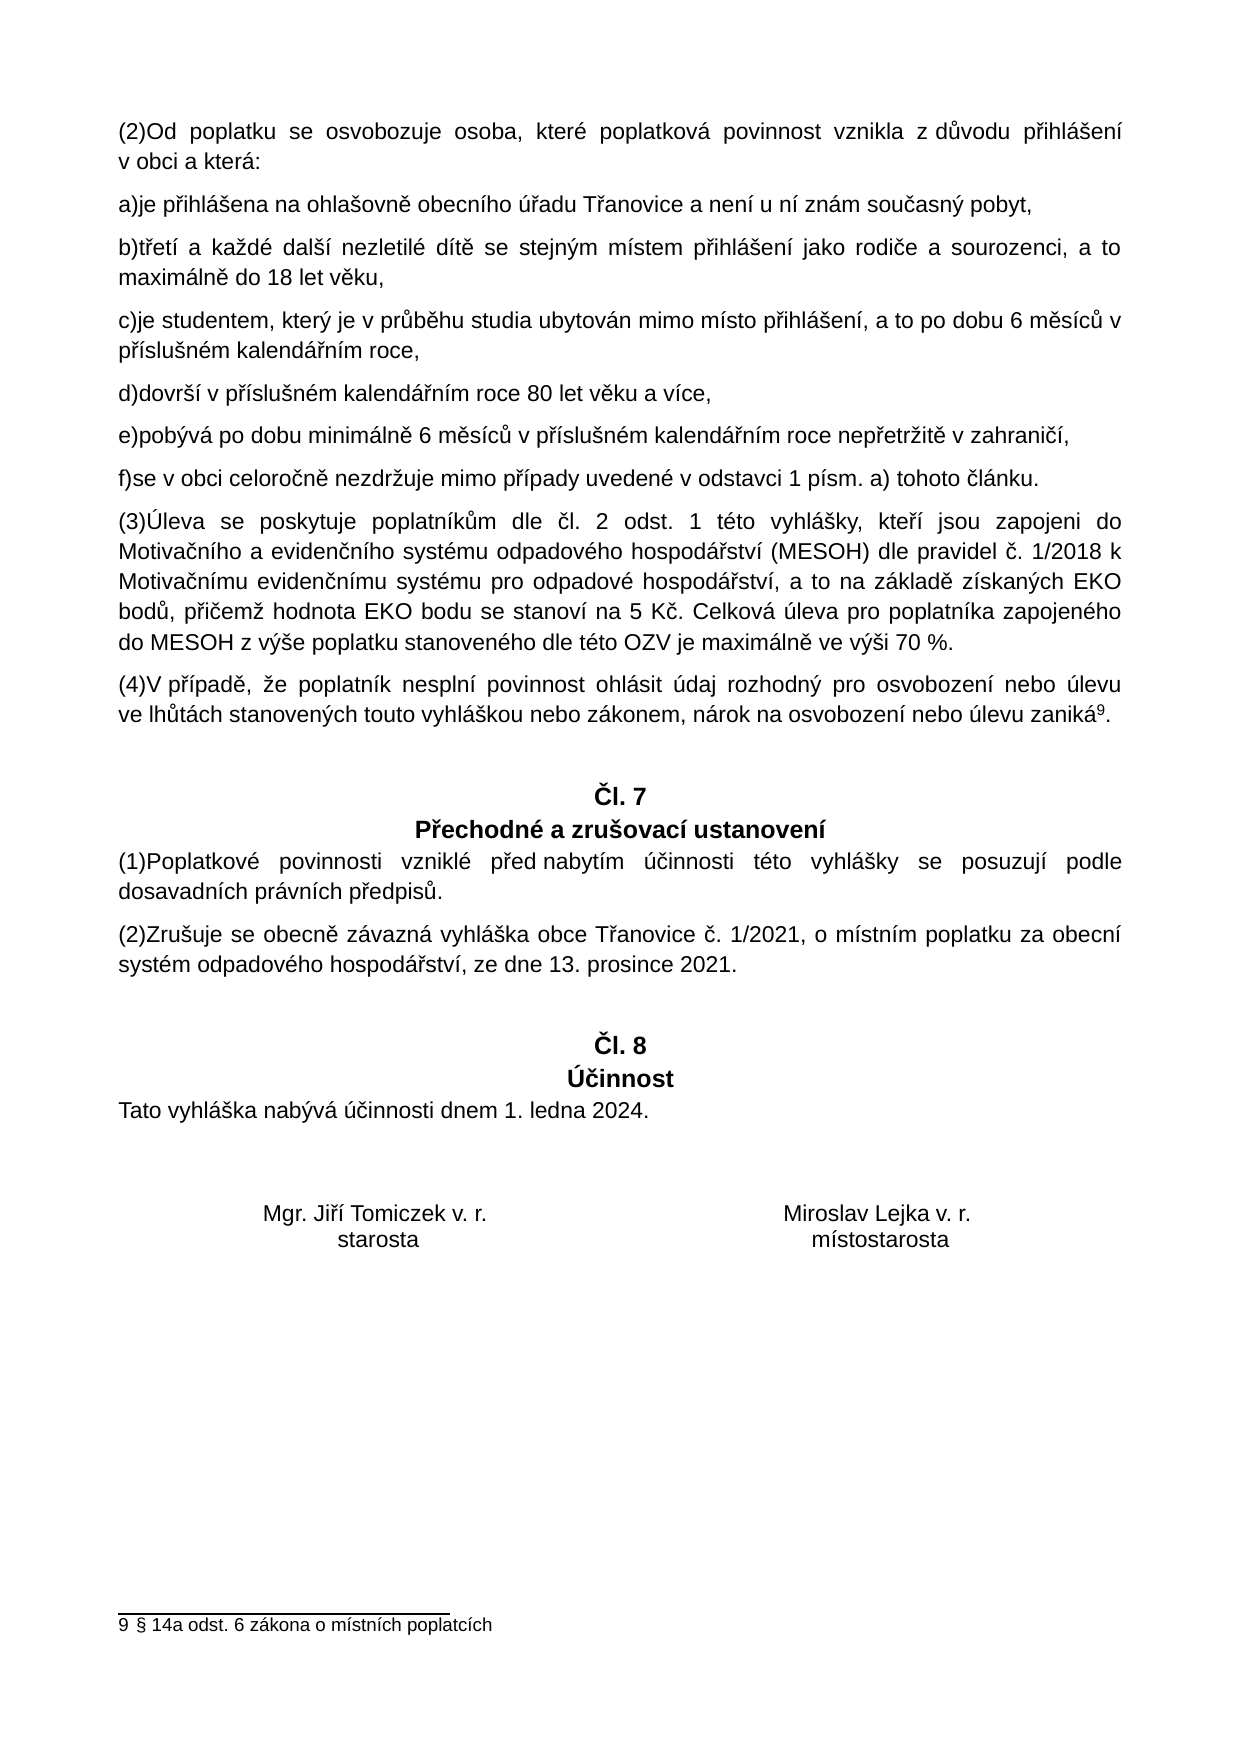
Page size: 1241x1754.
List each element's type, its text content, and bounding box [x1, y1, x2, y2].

list Úleva se poskytuje poplatníkům dle čl. 2 odst. 1 této vyhlášky, kteří jsou zapojeni do Motivačního a evidenčního systému odpadového hospodářství (MESOH) dle pravidel č. 1/2018 k Motivačnímu evidenčnímu systému pro odpadové hospodářství, a to na základě získaných EKO bodů, přičemž hodnota EKO bodu se stanoví na 5 Kč. Celková úleva pro poplatníka zapojeného do MESOH z výše poplatku stanoveného dle této OZV je maximálně ve výši 70 %. [118, 508, 1122, 655]
list je přihlášena na ohlašovně obecního úřadu Třanovice a není u ní znám současný pobyt, [118, 191, 1122, 217]
list je studentem, který je v průběhu studia ubytován mimo místo přihlášení, a to po dobu 6 měsíců v příslušném kalendářním roce, [118, 307, 1122, 363]
subtitle Čl. 8 Účinnost [118, 1031, 1122, 1093]
list V případě, že poplatník nesplní povinnost ohlásit údaj rozhodný pro osvobození nebo úlevu ve lhůtách stanovených touto vyhláškou nebo zákonem, nárok na osvobození nebo úlevu zaniká. [118, 671, 1122, 728]
table_header Mgr. Jiří Tomiczek v. r. starosta [124, 1140, 626, 1258]
list Zrušuje se obecně závazná vyhláška obce Třanovice č. 1/2021, o místním poplatku za obecní systém odpadového hospodářství, ze dne 13. prosince 2021. [118, 921, 1122, 977]
text Tato vyhláška nabývá účinnosti dnem 1. ledna 2024. [118, 1097, 1122, 1123]
table_header Miroslav Lejka v. r. místostarosta [626, 1140, 1128, 1258]
list pobývá po dobu minimálně 6 měsíců v příslušném kalendářním roce nepřetržitě v zahraničí, [118, 422, 1122, 449]
list Od poplatku se osvobozuje osoba, které poplatková povinnost vznikla z důvodu přihlášení v obci a která: [118, 118, 1122, 175]
list třetí a každé další nezletilé dítě se stejným místem přihlášení jako rodiče a sourozenci, a to maximálně do 18 let věku, [118, 234, 1122, 290]
list dovrší v příslušném kalendářním roce 80 let věku a více, [118, 379, 1122, 406]
subtitle Čl. 7 Přechodné a zrušovací ustanovení [118, 782, 1122, 843]
list se v obci celoročně nezdržuje mimo případy uvedené v odstavci 1 písm. a) tohoto článku. [118, 465, 1122, 491]
list § 14a odst. 6 zákona o místních poplatcích [118, 1614, 1122, 1635]
list Poplatkové povinnosti vzniklé před nabytím účinnosti této vyhlášky se posuzují podle dosavadních právních předpisů. [118, 848, 1122, 904]
